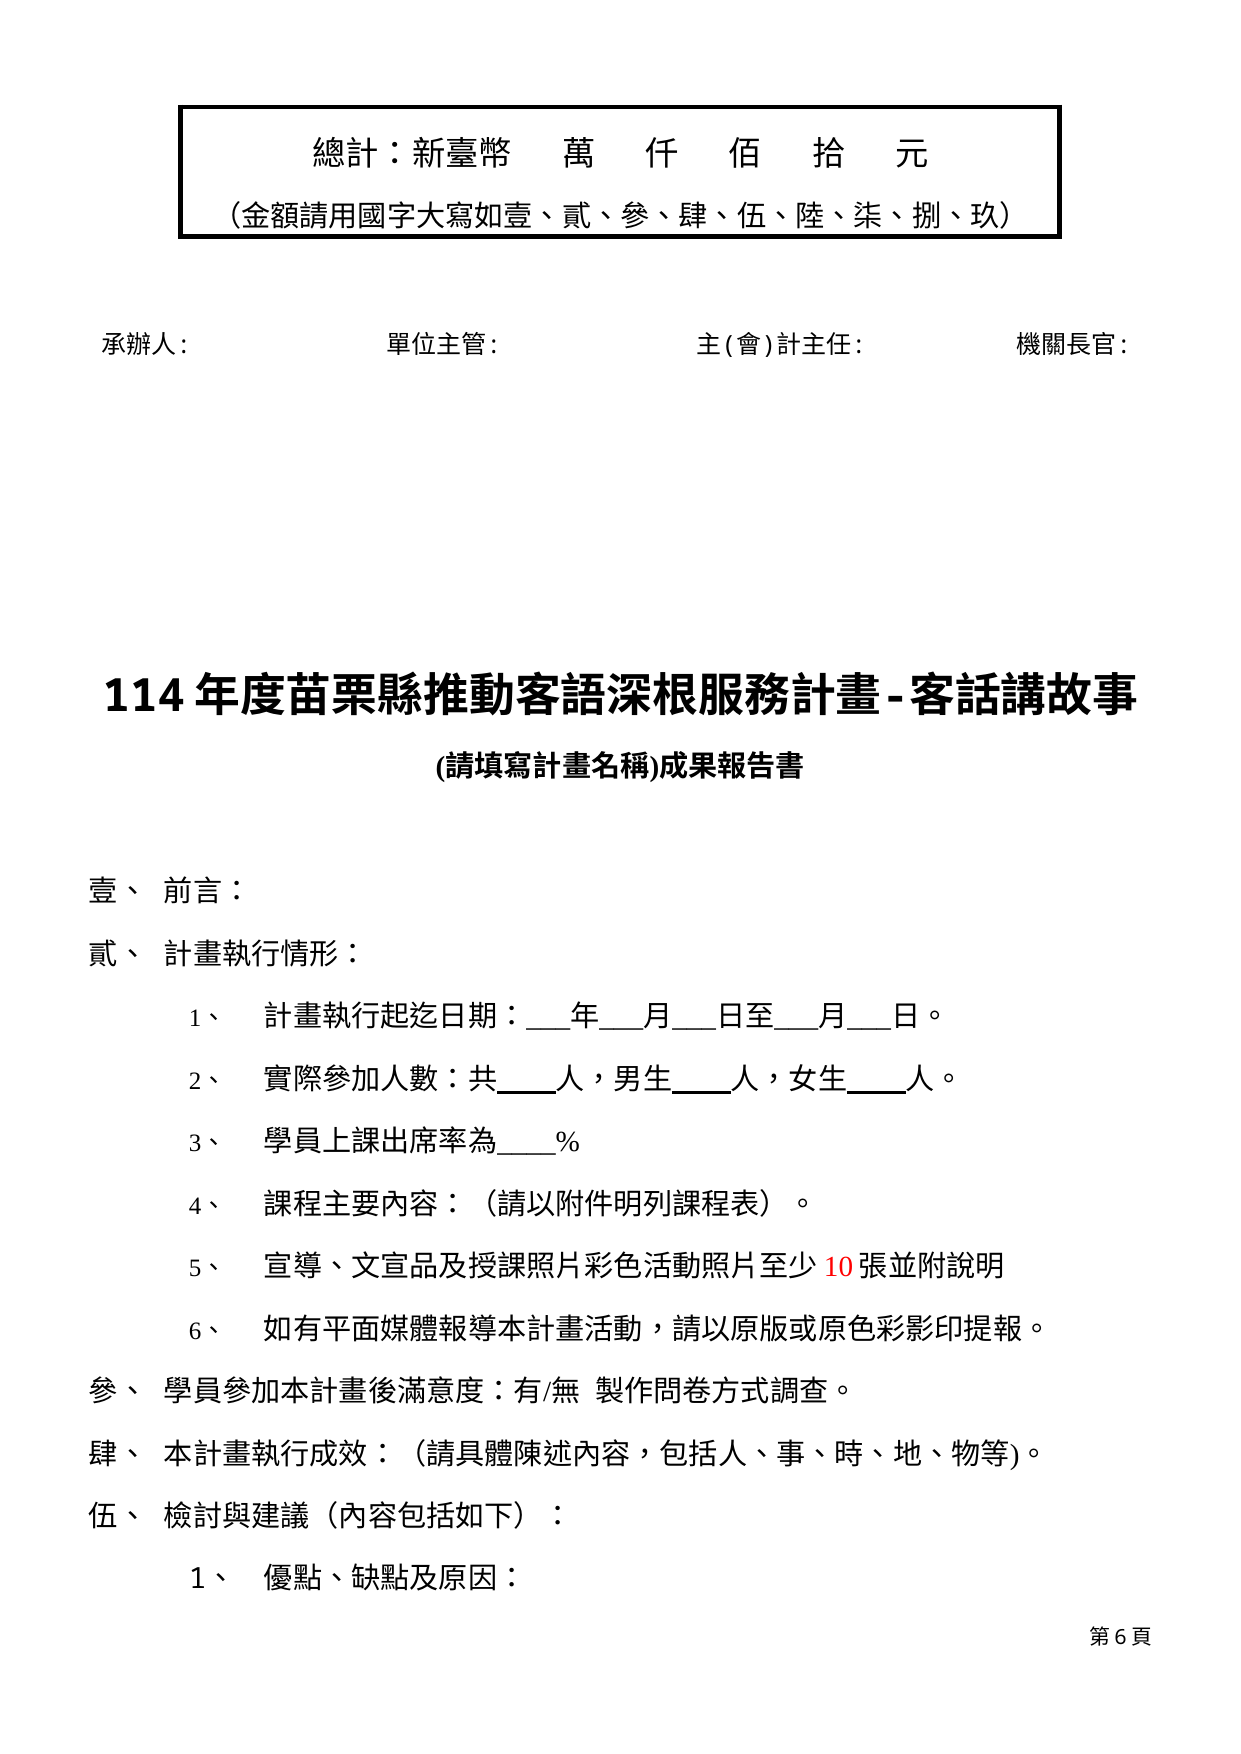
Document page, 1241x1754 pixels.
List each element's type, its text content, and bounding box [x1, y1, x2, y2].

list 計畫執行起迄日期：___年___月___日至___月___日。 [189, 972, 1152, 1035]
text 114年度苗栗縣推動客語深根服務計畫-客話講故事 [89, 668, 1152, 722]
list 如有平面媒體報導本計畫活動，請以原版或原色彩影印提報。 [189, 1285, 1152, 1347]
text 承辦人: 單位主管: 主(會)計主任: 機關長官: [89, 301, 1152, 364]
list 檢討與建議（內容包括如下）： [89, 1472, 1152, 1535]
list 優點、缺點及原因： [189, 1535, 1152, 1597]
list 學員上課出席率為____% [189, 1097, 1152, 1160]
list 課程主要內容：（請以附件明列課程表）。 [189, 1160, 1152, 1222]
list 計畫執行情形： [89, 910, 1152, 972]
list 前言： [89, 847, 1152, 910]
table_cell 總計：新臺幣 萬 仟 佰 拾 元 （金額請用國字大寫如壹、貳、參、肆、伍、陸、柒、捌、玖） [183, 109, 1057, 234]
list 實際參加人數：共 人，男生 人，女生 人。 [189, 1035, 1152, 1097]
list 本計畫執行成效：（請具體陳述內容，包括人、事、時、地、物等)。 [89, 1410, 1152, 1472]
list 學員參加本計畫後滿意度：有/無 製作問卷方式調查。 [89, 1347, 1152, 1410]
text (請填寫計畫名稱)成果報告書 [89, 722, 1152, 785]
list 宣導、文宣品及授課照片彩色活動照片至少10張並附說明 [189, 1222, 1152, 1285]
